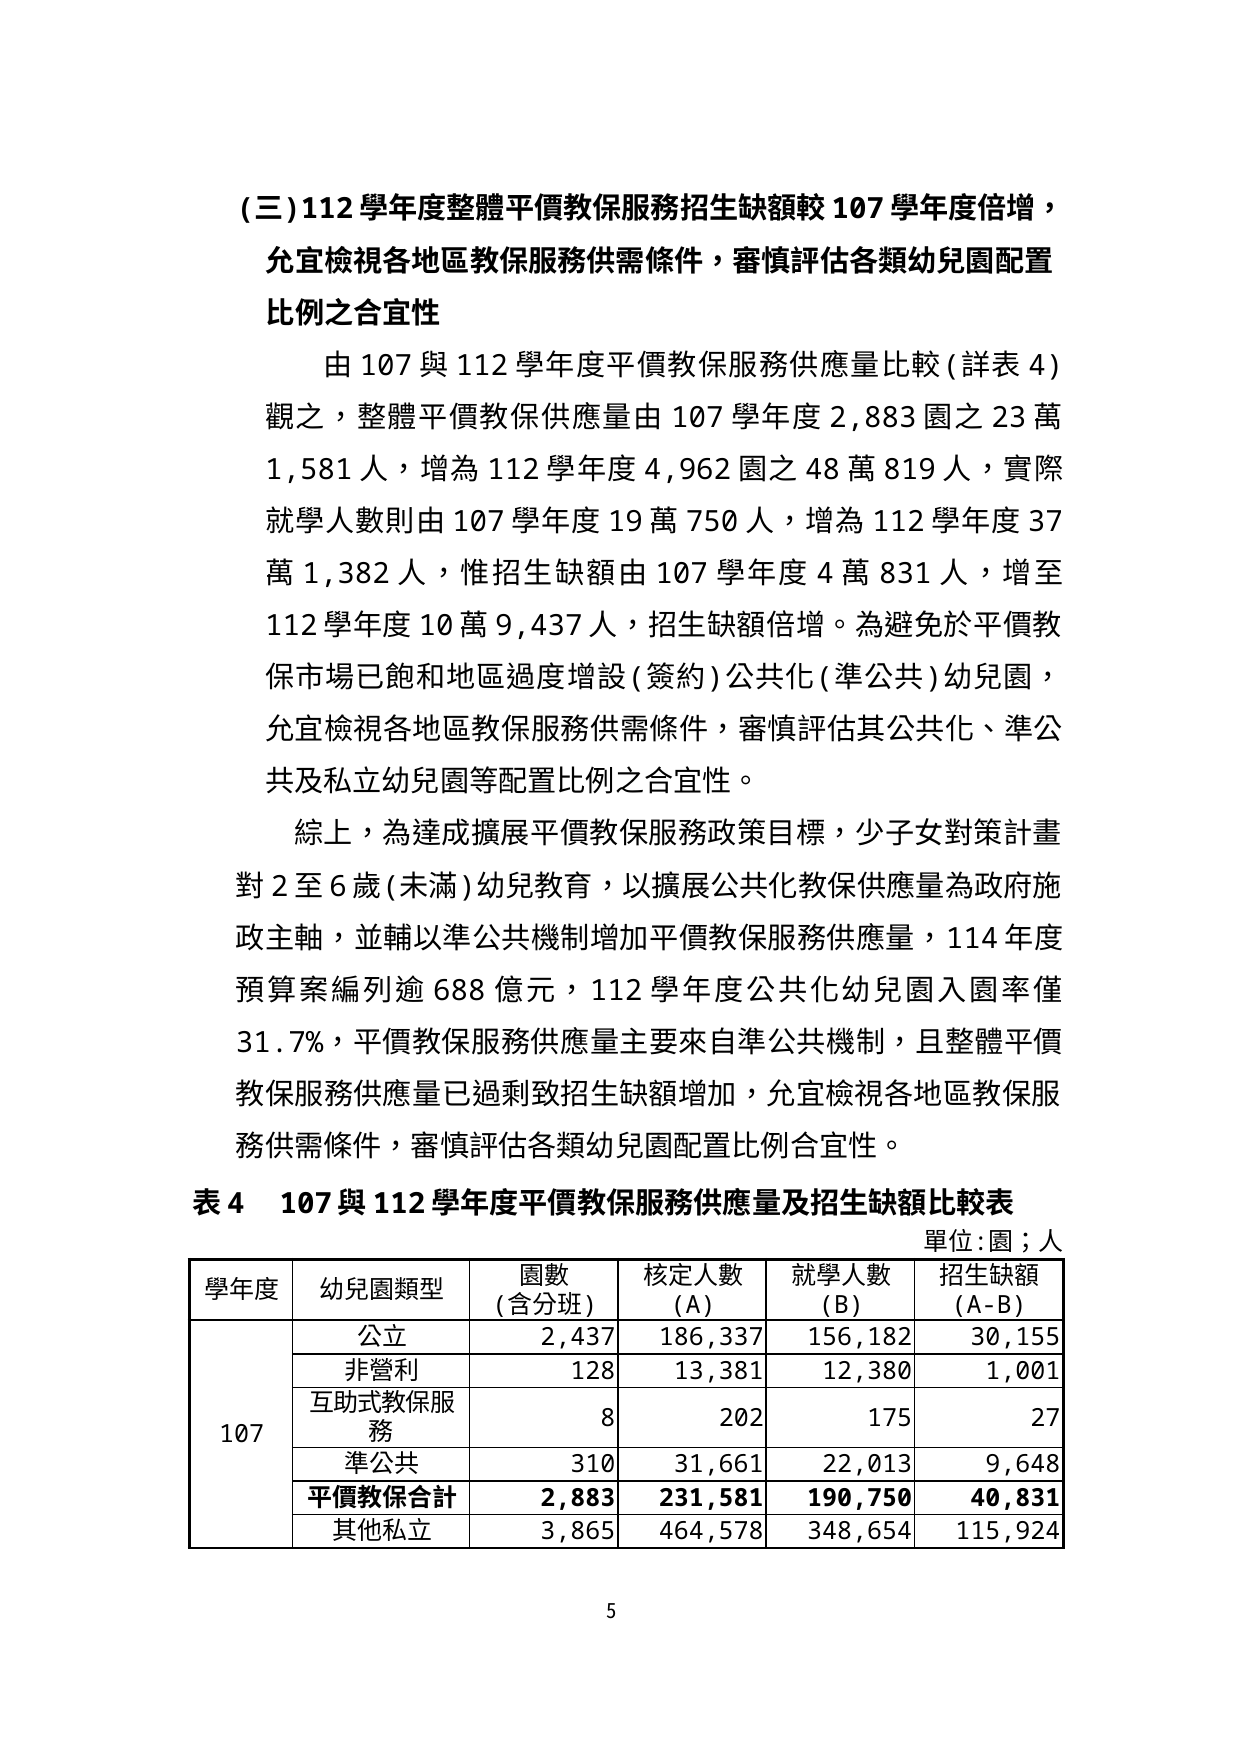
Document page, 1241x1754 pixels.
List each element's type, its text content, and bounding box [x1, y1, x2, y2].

text 表4 107與112學年度平價教保服務供應量及招生缺額比較表 [192, 1179, 1063, 1222]
table_cell 2,883 [470, 1482, 617, 1513]
table_cell 非營利 [293, 1355, 469, 1386]
table_cell 40,831 [915, 1482, 1062, 1513]
table_header 幼兒園類型 [293, 1261, 469, 1319]
table_cell 128 [470, 1355, 617, 1386]
table_cell 175 [767, 1388, 914, 1446]
table_header 學年度 [191, 1261, 292, 1319]
table_cell 186,337 [619, 1321, 765, 1353]
table_header 招生缺額(A-B) [915, 1261, 1062, 1319]
table_cell 22,013 [767, 1448, 914, 1480]
table_cell 2,437 [470, 1321, 617, 1353]
table_cell 12,380 [767, 1355, 914, 1386]
table_cell 231,581 [619, 1482, 765, 1513]
table_cell 27 [915, 1388, 1062, 1446]
table_cell 310 [470, 1448, 617, 1480]
table_cell 107 [191, 1321, 292, 1547]
table_header 核定人數 (A) [619, 1261, 765, 1319]
table_cell 1,001 [915, 1355, 1062, 1386]
table_cell 公立 [293, 1321, 469, 1353]
table_cell 156,182 [767, 1321, 914, 1353]
table_cell 準公共 [293, 1448, 469, 1480]
table_cell 平價教保合計 [293, 1482, 469, 1513]
table_cell 其他私立 [293, 1515, 469, 1547]
table_header 園數 (含分班) [470, 1261, 617, 1319]
table_cell 3,865 [470, 1515, 617, 1547]
table_cell 30,155 [915, 1321, 1062, 1353]
table_cell 190,750 [767, 1482, 914, 1513]
table_cell 31,661 [619, 1448, 765, 1480]
text 綜上，為達成擴展平價教保服務政策目標，少子女對策計畫對2至6歲(未滿)幼兒教育，以擴展公共化教保供應量為政府施政主軸，並輔以準公共機制增加平價教保服務供應量，114年度預算案編列逾688億元，112學年度公共化幼兒園入園率僅31.7%，平價教保服務供應量主要來自準公共機制，且整體平價教保服務供應量已過剩致招生缺額增加，允宜檢視各地區教保服務供需條件，審慎評估各類幼兒園配置比例合宜性。 [236, 802, 1063, 1167]
table_cell 互助式教保服務 [293, 1388, 469, 1446]
table_cell 464,578 [619, 1515, 765, 1547]
table_cell 348,654 [767, 1515, 914, 1547]
text 由107與112學年度平價教保服務供應量比較(詳表4)觀之，整體平價教保供應量由107學年度2,883園之23萬1,581人，增為112學年度4,962園之48萬819人，實際就學人數則由107學年度19萬750人，增為112學年度37萬1,382人，惟招生缺額由107學年度4萬831人，增至112學年度10萬9,437人，招生缺額倍增。為避免於平價教保市場已飽和地區過度增設(簽約)公共化(準公共)幼兒園，允宜檢視各地區教保服務供需條件，審慎評估其公共化、準公共及私立幼兒園等配置比例之合宜性。 [265, 333, 1063, 802]
text 單位:園；人 [177, 1222, 1063, 1258]
table_cell 8 [470, 1388, 617, 1446]
table_cell 115,924 [915, 1515, 1062, 1547]
table_header 就學人數 (B) [767, 1261, 914, 1319]
table_cell 9,648 [915, 1448, 1062, 1480]
table_cell 13,381 [619, 1355, 765, 1386]
table_cell 202 [619, 1388, 765, 1446]
text (三)112學年度整體平價教保服務招生缺額較107學年度倍增，允宜檢視各地區教保服務供需條件，審慎評估各類幼兒園配置比例之合宜性 [236, 177, 1063, 333]
